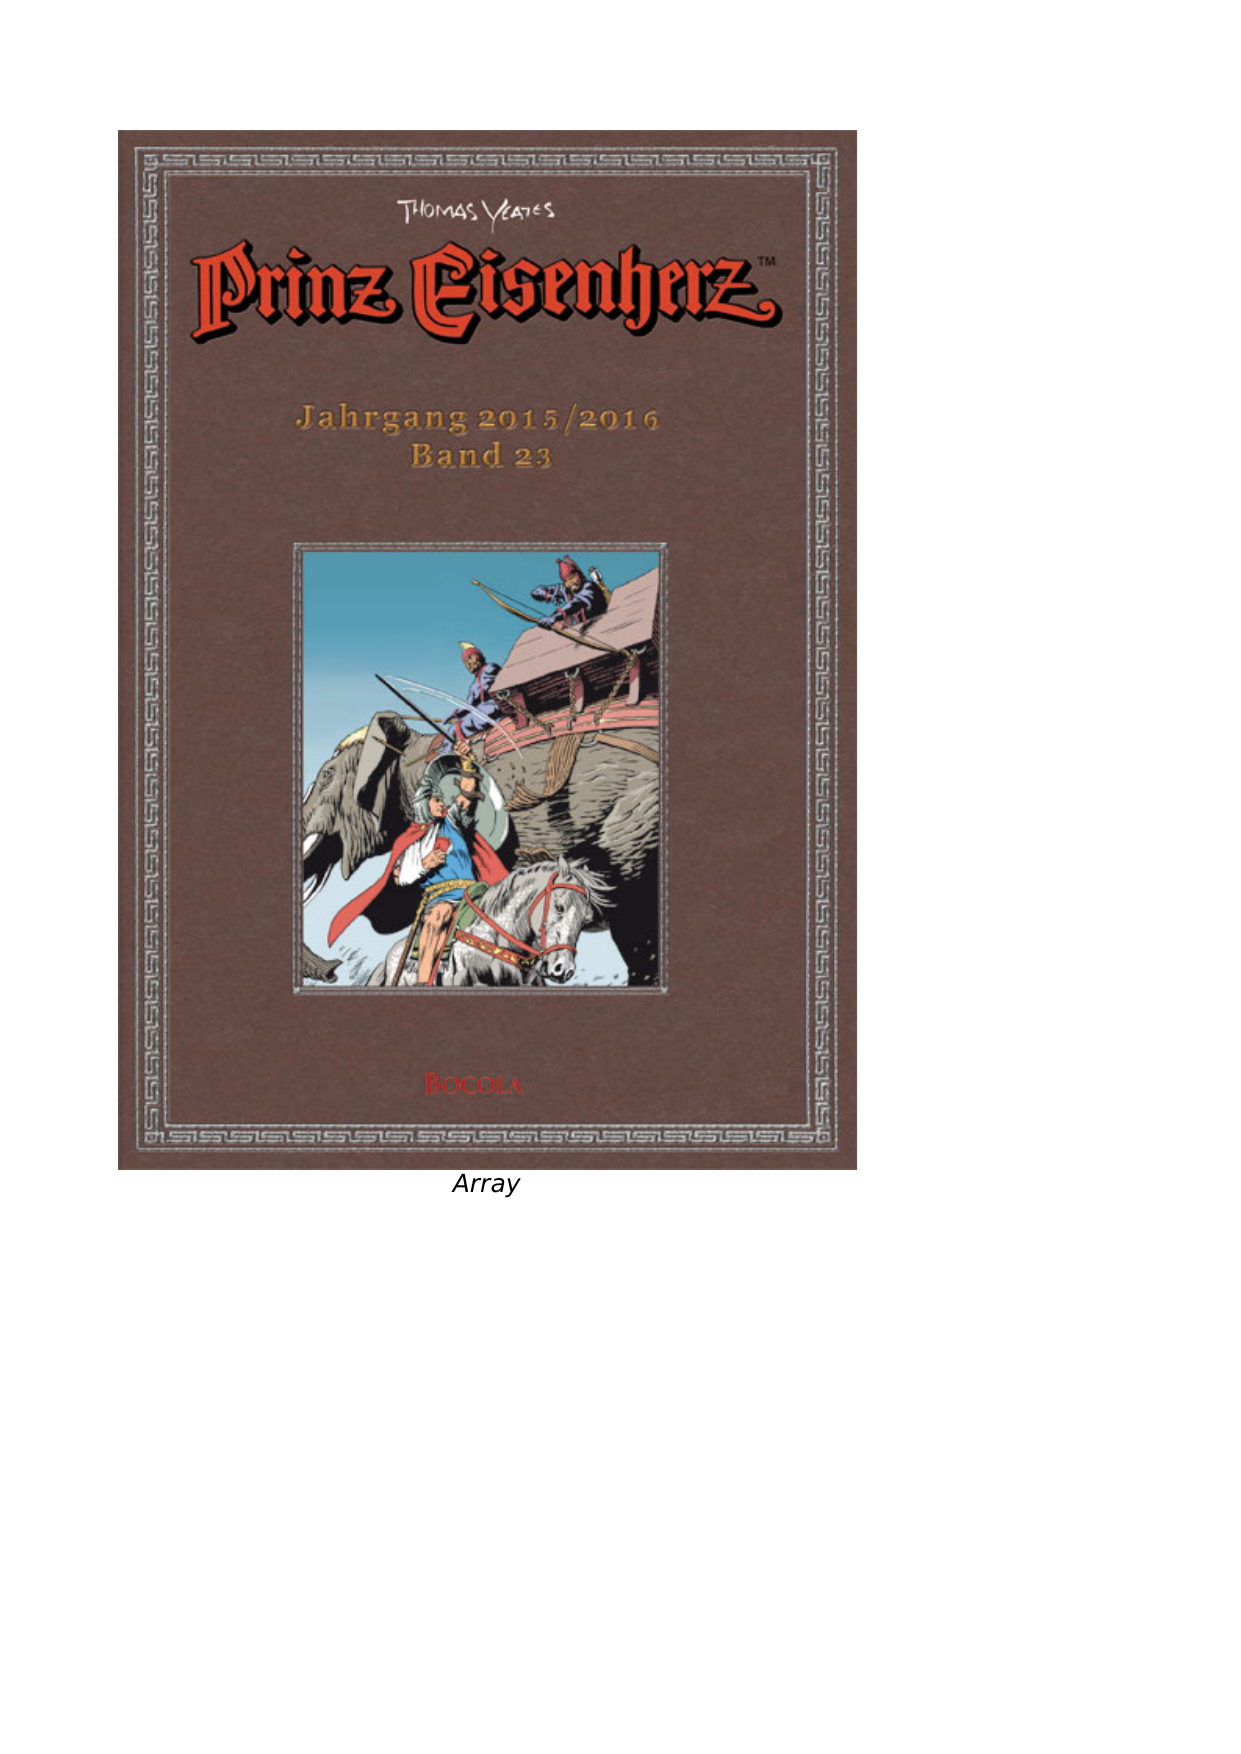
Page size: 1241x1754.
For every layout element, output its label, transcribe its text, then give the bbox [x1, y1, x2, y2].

text Array [118, 1170, 857, 1199]
picture [118, 130, 858, 1170]
text [118, 118, 1122, 1199]
